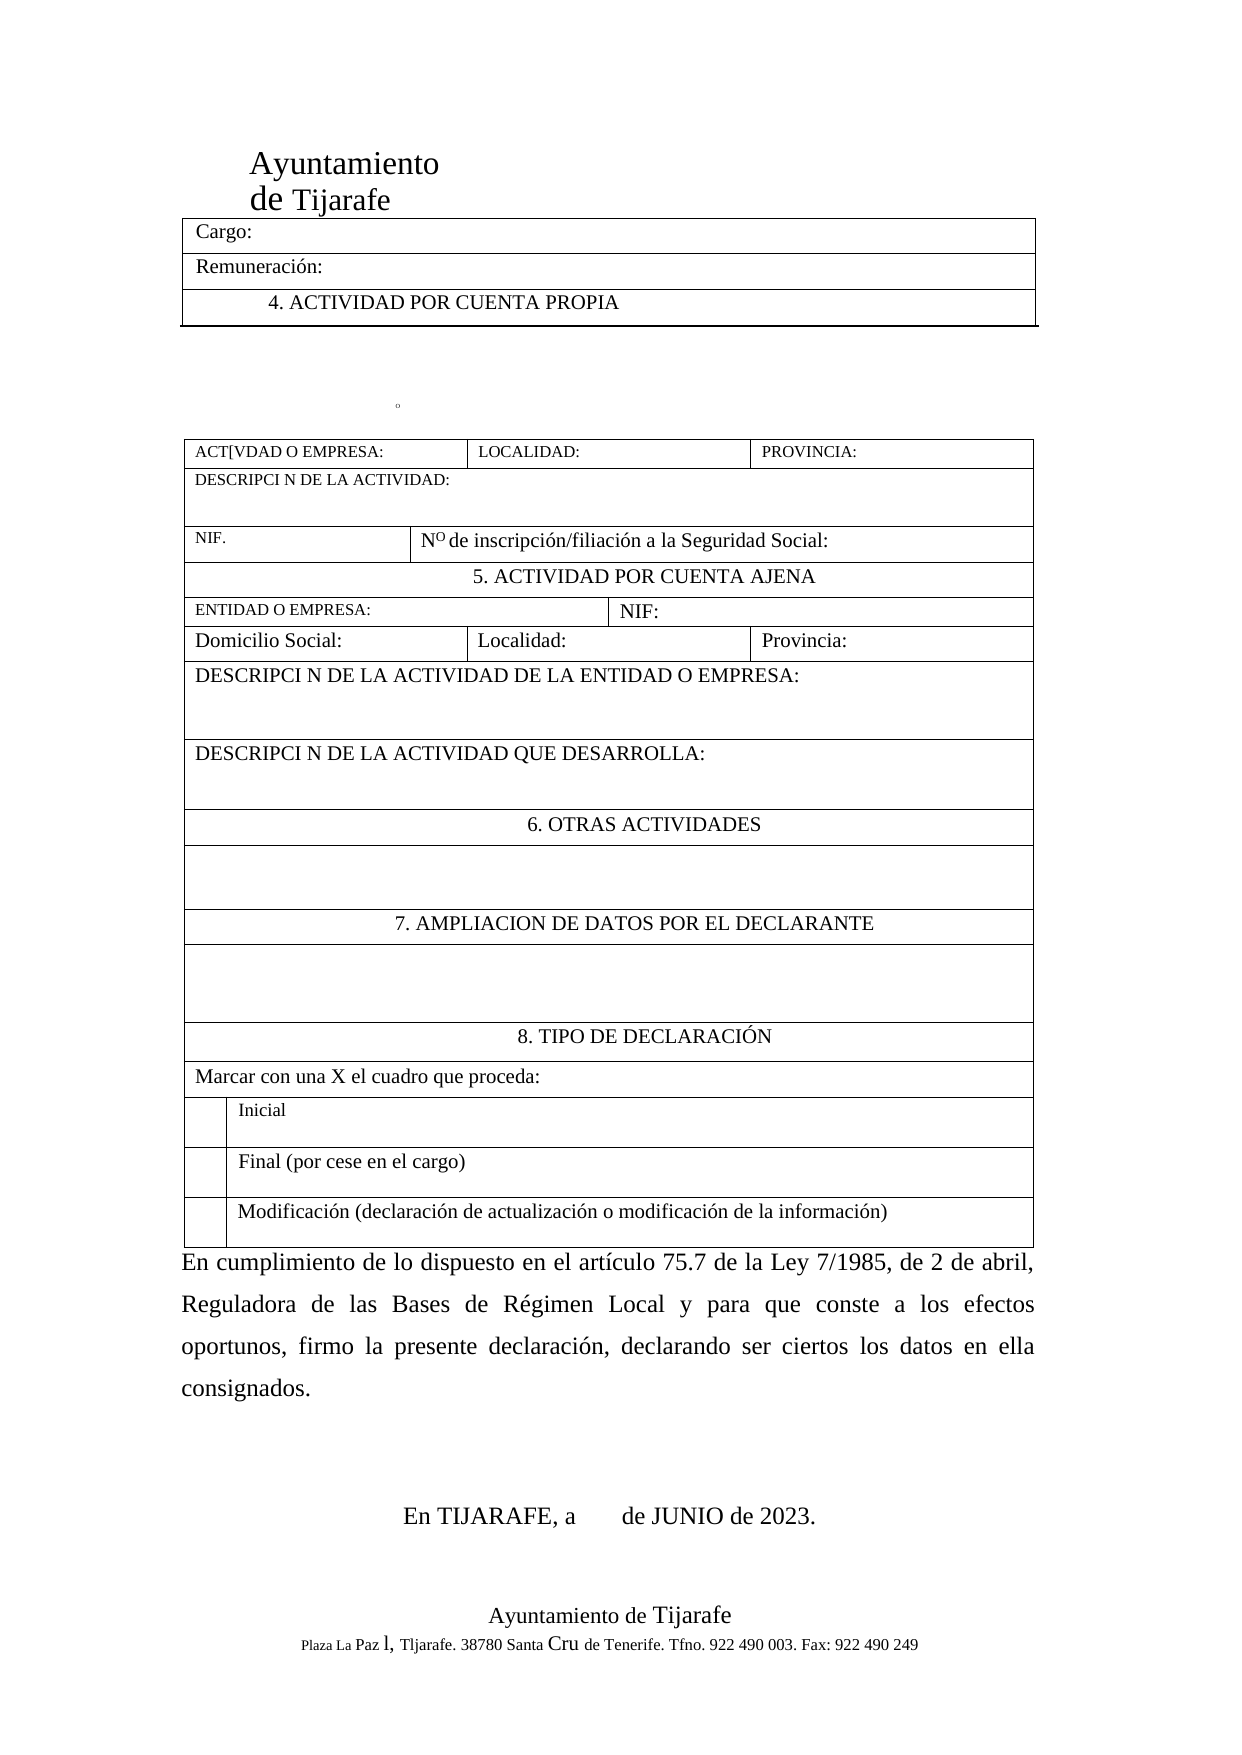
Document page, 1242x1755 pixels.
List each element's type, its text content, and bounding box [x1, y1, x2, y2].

table_cell Modificación (declaración de actualización o modificación de la información) [227, 1198, 1033, 1246]
table_cell [185, 1198, 226, 1246]
table_cell 7. AMPLIACION DE DATOS POR EL DECLARANTE [185, 910, 1033, 944]
table_cell NO de inscripción/filiación a la Seguridad Social: [411, 527, 1033, 562]
table_cell Inicial [227, 1098, 1033, 1147]
table_cell DESCRIPCI N DE LA ACTIVIDAD: [185, 469, 1033, 526]
text En TIJARAFE, a de JUNIO de 2023. [180, 1501, 1034, 1530]
table_cell 4. ACTIVIDAD POR CUENTA PROPIA [183, 290, 1035, 324]
table_cell Localidad: [468, 627, 750, 661]
table_cell NIF: [609, 598, 1033, 626]
table_cell NIF. [185, 527, 410, 562]
table_cell DESCRIPCI N DE LA ACTIVIDAD QUE DESARROLLA: [185, 740, 1033, 809]
table_cell Remuneración: [183, 254, 1035, 289]
table_cell [185, 846, 1033, 909]
table_cell Marcar con una X el cuadro que proceda: [185, 1062, 1033, 1097]
table_cell [185, 1148, 226, 1196]
table_cell 6. OTRAS ACTIVIDADES [185, 810, 1033, 844]
table_header PROVINCIA: [751, 440, 1033, 468]
table_cell 5. ACTIVIDAD POR CUENTA AJENA [185, 563, 1033, 597]
table_cell [185, 945, 1033, 1022]
table_cell Provincia: [751, 627, 1033, 661]
text En cumplimiento de lo dispuesto en el artículo 75.7 de la Ley 7/1985, de 2 de abril, Reguladora de las Bases de Régimen Local y para que conste a los efectos oportunos, firmo la presente declaración, declarando ser ciertos los datos en ella consignados. [181, 1247, 1036, 1402]
table_cell Domicilio Social: [185, 627, 467, 661]
table_cell DESCRIPCI N DE LA ACTIVIDAD DE LA ENTIDAD O EMPRESA: [185, 662, 1033, 738]
table_cell Cargo: [183, 219, 1035, 253]
table_cell 8. TIPO DE DECLARACIÓN [185, 1023, 1033, 1061]
table_header ACT[VDAD O EMPRESA: [185, 440, 467, 468]
text O [395, 403, 1034, 415]
table_cell [185, 1098, 226, 1147]
table_cell Final (por cese en el cargo) [227, 1148, 1033, 1196]
table_header LOCALIDAD: [468, 440, 750, 468]
table_cell ENTIDAD O EMPRESA: [185, 598, 608, 626]
